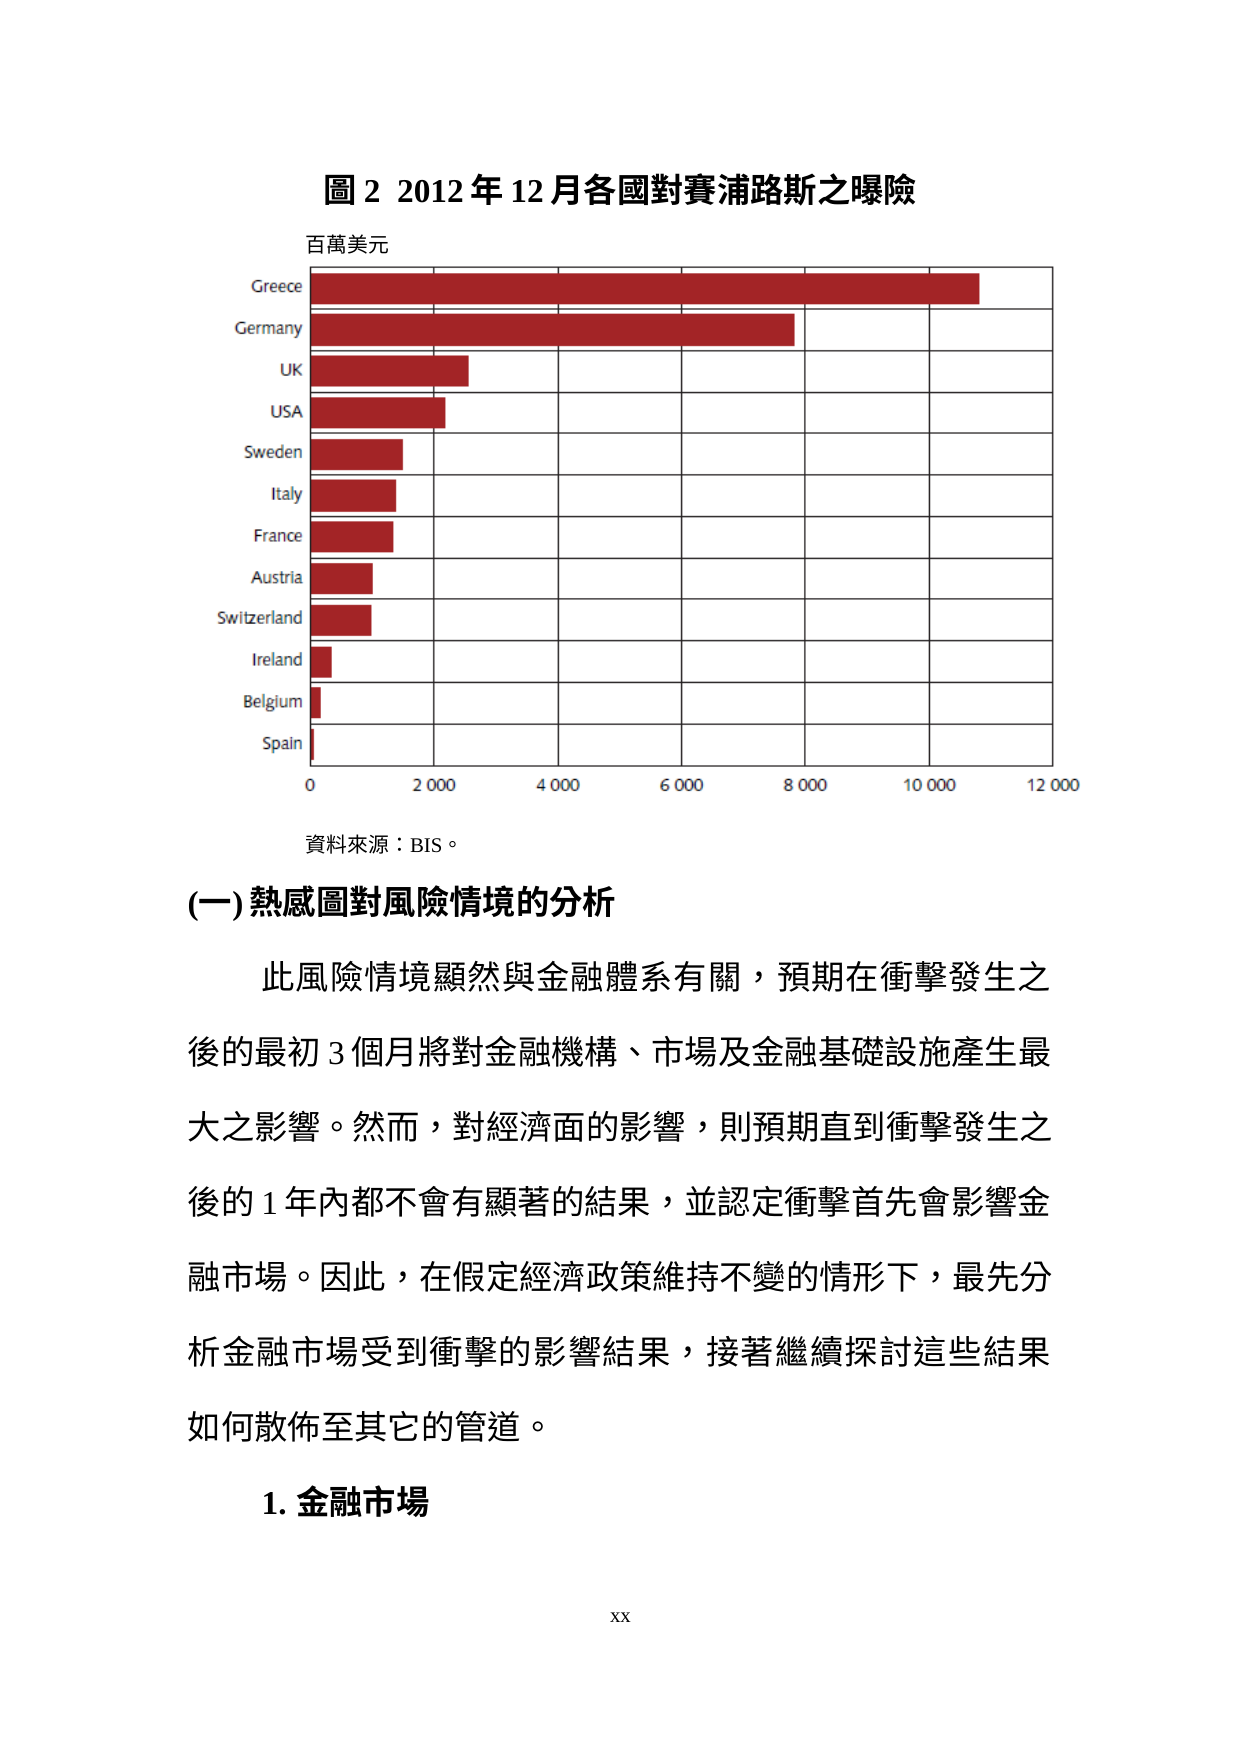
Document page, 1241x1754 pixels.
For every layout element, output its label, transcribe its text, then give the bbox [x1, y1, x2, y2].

text 圖2 2012年12月各國對賽浦路斯之曝險 [187, 150, 1053, 225]
text 此風險情境顯然與金融體系有關，預期在衝擊發生之後的最初3個月將對金融機構、市場及金融基礎設施產生最大之影響。然而，對經濟面的影響，則預期直到衝擊發生之後的1年內都不會有顯著的結果，並認定衝擊首先會影響金融市場。因此，在假定經濟政策維持不變的情形下，最先分析金融市場受到衝擊的影響結果，接著繼續探討這些結果如何散佈至其它的管道。 [187, 937, 1053, 1462]
list 金融市場 [0, 1462, 1053, 1537]
text 百萬美元 [187, 225, 1053, 262]
text (一) 熱感圖對風險情境的分析 [187, 862, 1053, 937]
text 資料來源：BIS。 [187, 262, 1053, 862]
picture [195, 264, 1096, 810]
